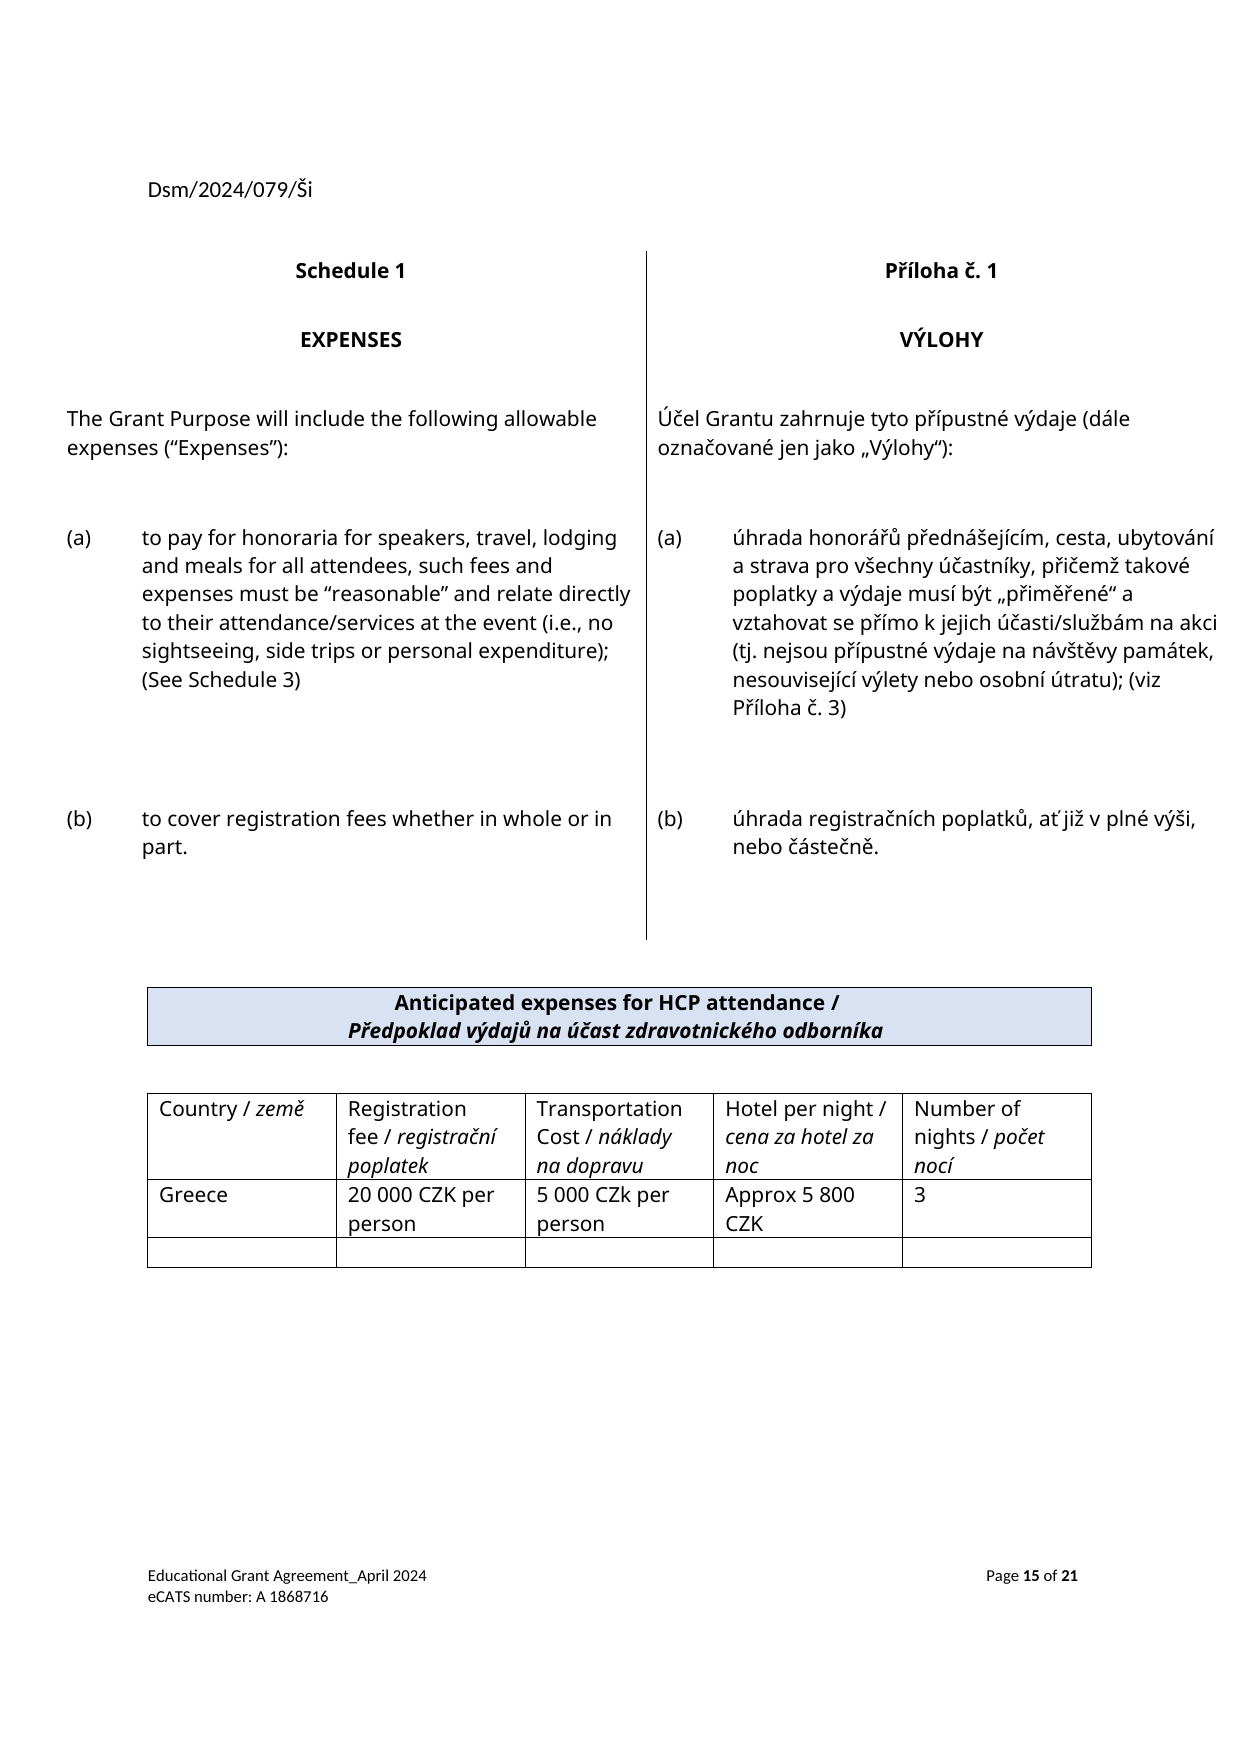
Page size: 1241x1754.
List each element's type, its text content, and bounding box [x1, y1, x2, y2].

table_cell (b) úhrada registračních poplatků, ať již v plné výši, nebo částečně. [647, 787, 1237, 871]
table_cell [55, 732, 646, 787]
table_header Number of nights / počet nocí [903, 1094, 1091, 1179]
table_cell (a) to pay for honoraria for speakers, travel, lodging and meals for all attendees, such fees and expenses must be “reasonable” and relate directly to their attendance/services at the event (i.e., no sightseeing, side trips or personal expenditure); (See Schedule 3) [55, 506, 646, 732]
table_header Anticipated expenses for HCP attendance / Předpoklad výdajů na účast zdravotnického odborníka [148, 988, 1091, 1045]
table_cell Approx 5 800 CZK [714, 1180, 902, 1237]
table_cell Greece [148, 1180, 336, 1237]
table_header Registration fee / registrační poplatek [337, 1094, 525, 1179]
table_header Hotel per night / cena za hotel za noc [714, 1094, 902, 1179]
table_cell Účel Grantu zahrnuje tyto přípustné výdaje (dále označované jen jako „Výlohy“): [647, 388, 1237, 472]
table_cell 3 [903, 1180, 1091, 1237]
table_cell [647, 732, 1237, 787]
table_cell [55, 354, 646, 388]
table_cell The Grant Purpose will include the following allowable expenses (“Expenses”): [55, 388, 646, 472]
table_header Schedule 1 [55, 251, 646, 285]
table_cell (b) to cover registration fees whether in whole or in part. [55, 787, 646, 871]
table_cell [55, 905, 646, 940]
table_cell [647, 871, 1237, 905]
table_header Country / země [148, 1094, 336, 1179]
table_cell [714, 1238, 902, 1267]
table_cell [647, 285, 1237, 319]
table_cell [55, 472, 646, 506]
table_cell [148, 1238, 336, 1267]
table_cell EXPENSES [55, 320, 646, 354]
table_cell VÝLOHY [647, 320, 1237, 354]
table_cell [55, 285, 646, 319]
table_header Transportation Cost / náklady na dopravu [526, 1094, 713, 1179]
table_header Příloha č. 1 [647, 251, 1237, 285]
table_cell [55, 871, 646, 905]
table_cell [903, 1238, 1091, 1267]
table_cell [647, 354, 1237, 388]
table_cell [337, 1238, 525, 1267]
table_cell 5 000 CZk per person [526, 1180, 713, 1237]
table_cell (a) úhrada honorářů přednášejícím, cesta, ubytování a strava pro všechny účastníky, přičemž takové poplatky a výdaje musí být „přiměřené“ a vztahovat se přímo k jejich účasti/službám na akci (tj. nejsou přípustné výdaje na návštěvy památek, nesouvisející výlety nebo osobní útratu); (viz Příloha č. 3) [647, 506, 1237, 732]
table_cell [647, 905, 1237, 940]
table_cell [647, 472, 1237, 506]
table_cell 20 000 CZK per person [337, 1180, 525, 1237]
table_cell [526, 1238, 713, 1267]
